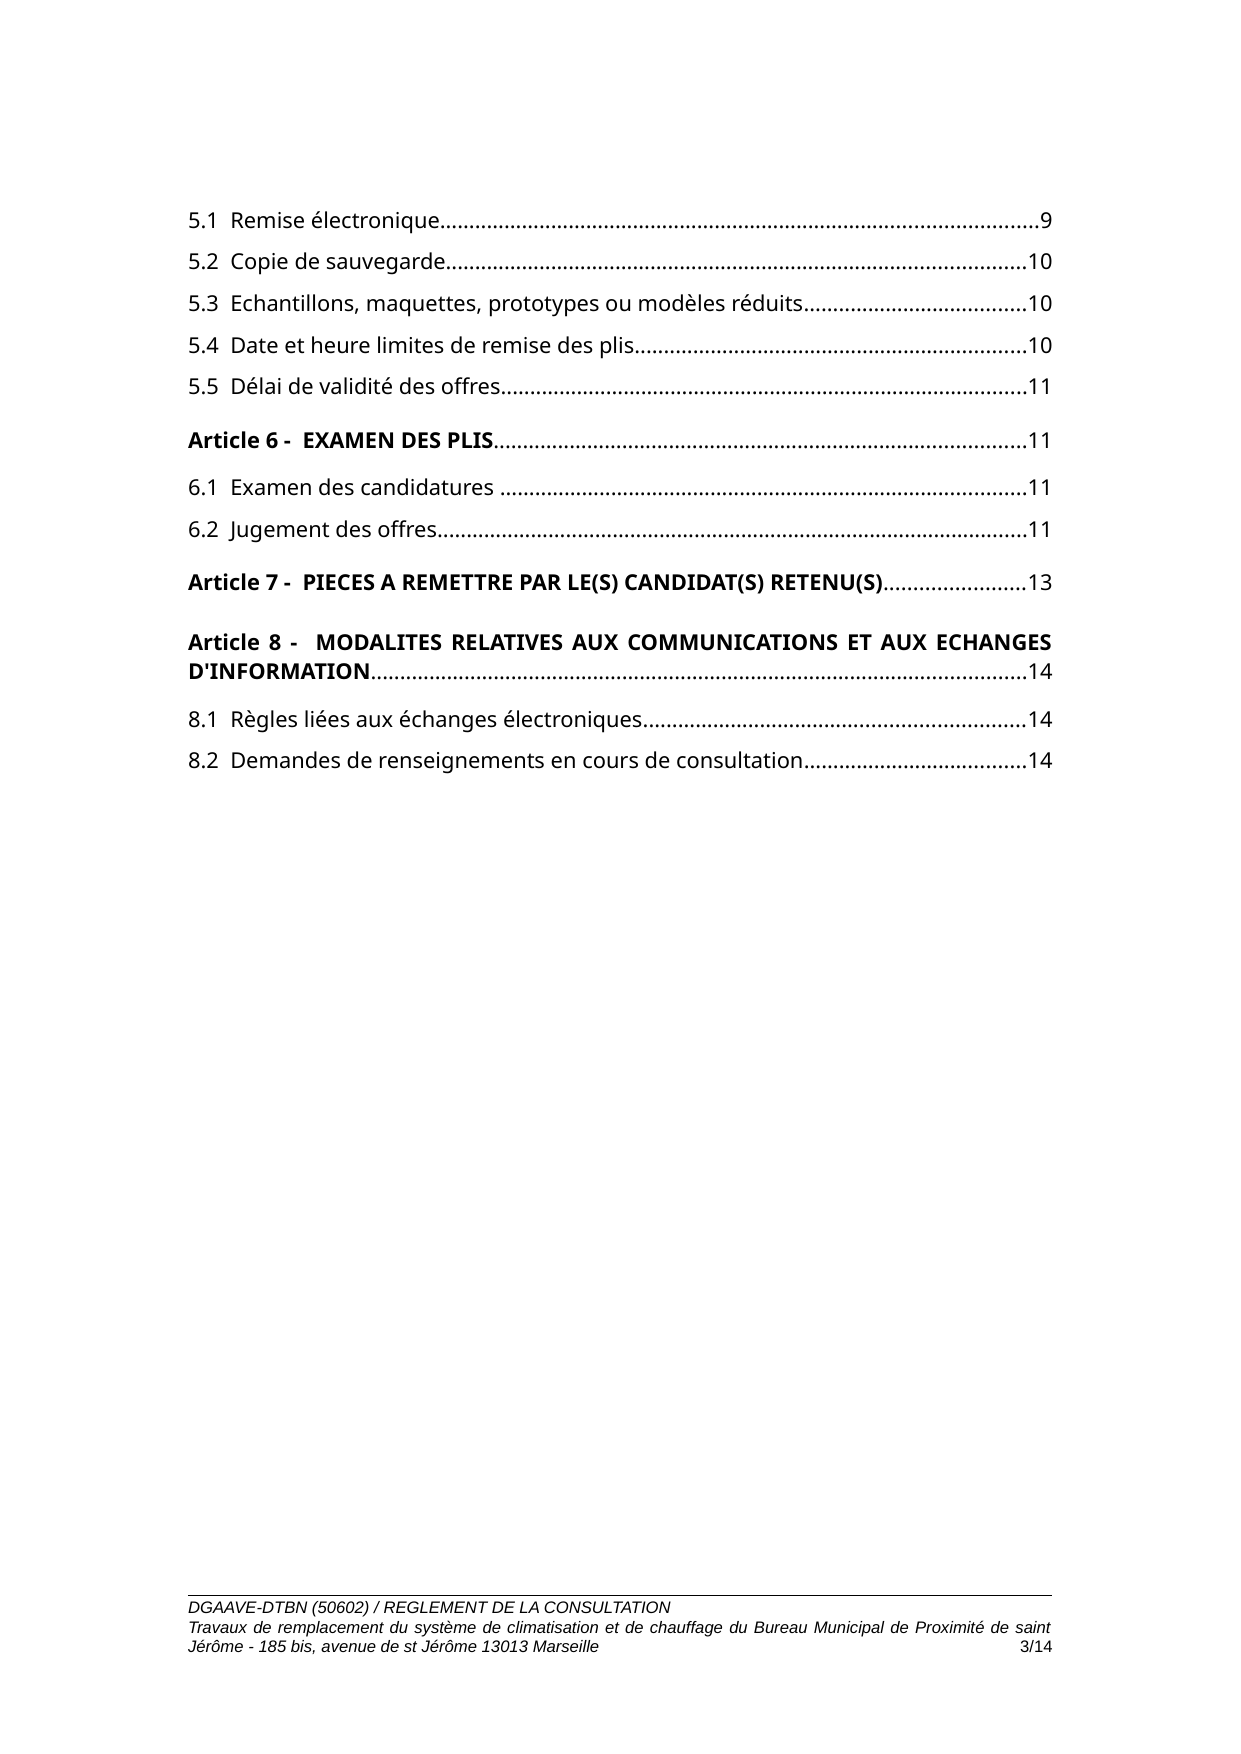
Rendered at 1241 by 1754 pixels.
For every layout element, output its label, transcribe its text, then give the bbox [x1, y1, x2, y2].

text 8.1 Règles liées aux échanges électroniques 14 [188, 704, 1052, 734]
text Article 8 - MODALITES RELATIVES AUX COMMUNICATIONS ET AUX ECHANGES D'INFORMATION 14 [188, 627, 1052, 686]
text 5.3 Echantillons, maquettes, prototypes ou modèles réduits 10 [188, 288, 1052, 318]
text 5.2 Copie de sauvegarde 10 [188, 246, 1052, 276]
text 8.2 Demandes de renseignements en cours de consultation 14 [188, 746, 1052, 775]
text 5.4 Date et heure limites de remise des plis 10 [188, 329, 1052, 359]
text Article 6 - EXAMEN DES PLIS 11 [188, 425, 1052, 454]
text 5.1 Remise électronique 9 [188, 204, 1052, 234]
text 5.5 Délai de validité des offres 11 [188, 371, 1052, 401]
text 6.1 Examen des candidatures 11 [188, 472, 1052, 502]
text 6.2 Jugement des offres 11 [188, 514, 1052, 544]
text Article 7 - PIECES A REMETTRE PAR LE(S) CANDIDAT(S) RETENU(S) 13 [188, 567, 1052, 597]
